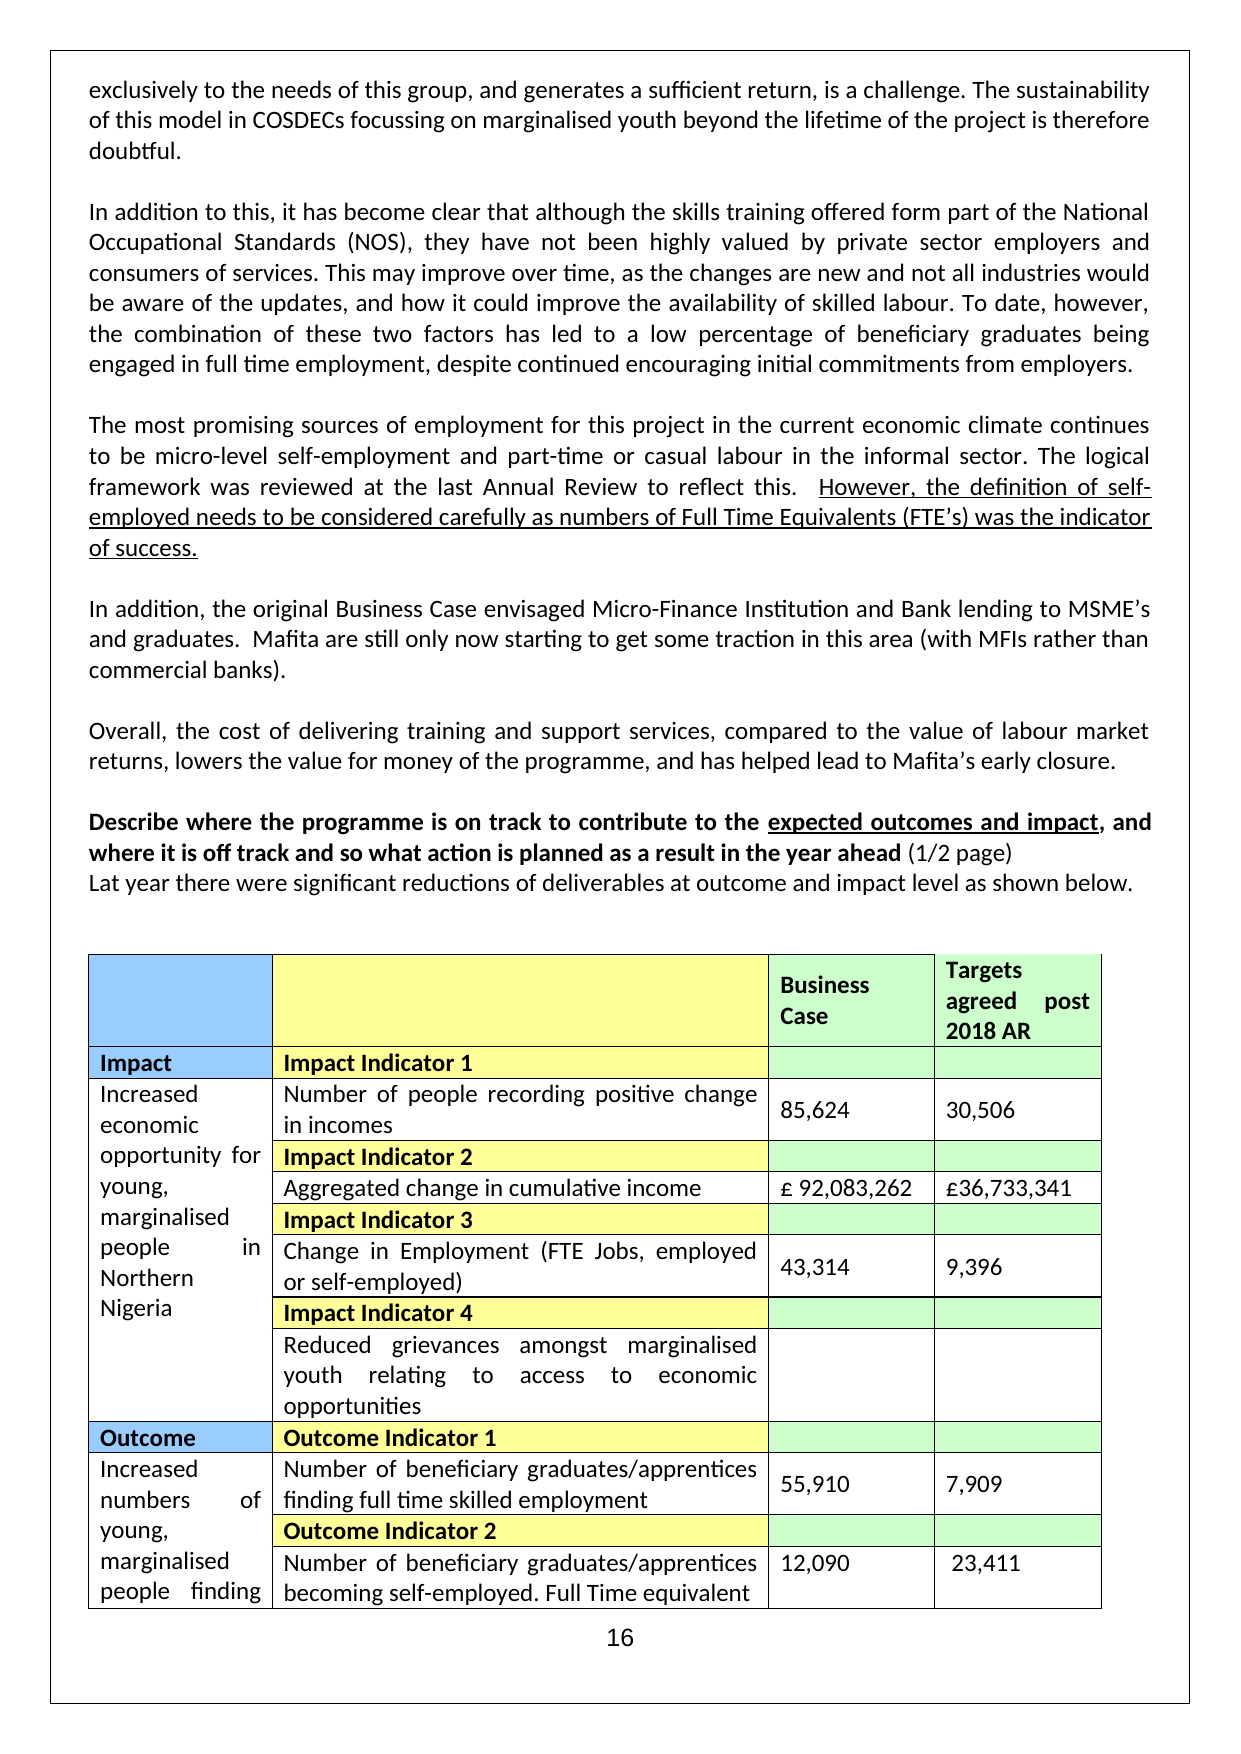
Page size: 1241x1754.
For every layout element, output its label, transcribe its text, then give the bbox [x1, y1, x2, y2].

table_cell 30,506 [935, 1079, 1101, 1140]
table_cell [935, 1204, 1101, 1234]
table_cell [935, 1329, 1101, 1421]
table_header [273, 955, 768, 1046]
table_cell Impact [89, 1047, 272, 1078]
text The most promising sources of employment for this project in the current economic climate continues to be micro-level self-employment and part-time or casual labour in the informal sector. The logical framework was reviewed at the last Annual Review to reflect this. However, the definition of self-employed needs to be considered carefully as numbers of Full Time Equivalents (FTE’s) was the indicator [89, 409, 1152, 527]
table_cell [769, 1422, 934, 1452]
table_header Targets agreed post 2018 AR [935, 954, 1101, 1046]
table_cell [935, 1047, 1101, 1078]
table_header [89, 955, 272, 1046]
table_cell 12,090 [769, 1547, 934, 1608]
table_cell [769, 1329, 934, 1421]
table_cell 43,314 [769, 1235, 934, 1296]
table_cell Impact Indicator 4 [273, 1298, 768, 1328]
table_cell [769, 1141, 934, 1171]
table_cell [935, 1422, 1101, 1452]
text Lat year there were significant reductions of deliverables at outcome and impact level as shown below. [89, 867, 1152, 898]
table_cell Impact Indicator 1 [273, 1047, 768, 1078]
table_cell Number of people recording positive change in incomes [273, 1079, 768, 1140]
table_cell £ 92,083,262 [769, 1172, 934, 1203]
table_cell [935, 1515, 1101, 1546]
table_cell Impact Indicator 2 [273, 1141, 768, 1171]
text Describe where the programme is on track to contribute to the expected outcomes and impact, and where it is off track and so what action is planned as a result in the year ahead (1/2 page) [89, 806, 1152, 867]
text Overall, the cost of delivering training and support services, compared to the value of labour market returns, lowers the value for money of the programme, and has helped lead to Mafita’s early closure. [89, 715, 1152, 776]
table_cell [769, 1204, 934, 1234]
text exclusively to the needs of this group, and generates a sufficient return, is a challenge. The sustainability of this model in COSDECs focussing on marginalised youth beyond the lifetime of the project is therefore doubtful. [89, 74, 1152, 165]
table_cell Number of beneficiary graduates/apprentices finding full time skilled employment [273, 1453, 768, 1514]
table_cell 23,411 [935, 1547, 1101, 1608]
table_cell 7,909 [935, 1453, 1101, 1514]
table_cell Reduced grievances amongst marginalised youth relating to access to economic opportunities [273, 1329, 768, 1421]
table_cell Outcome Indicator 2 [273, 1515, 768, 1546]
table_cell Change in Employment (FTE Jobs, employed or self-employed) [273, 1235, 768, 1296]
table_cell [769, 1298, 934, 1328]
table_cell Number of beneficiary graduates/apprentices becoming self-employed. Full Time equivalent [273, 1547, 768, 1608]
table_cell 55,910 [769, 1453, 934, 1514]
table_cell Increased numbers of young, marginalised people finding [89, 1453, 272, 1608]
table_cell Outcome [89, 1422, 272, 1452]
table_cell 9,396 [935, 1235, 1101, 1296]
table_cell [769, 1047, 934, 1078]
table_cell £36,733,341 [935, 1172, 1101, 1203]
text of success. [89, 529, 1152, 562]
text In addition to this, it has become clear that although the skills training offered form part of the National Occupational Standards (NOS), they have not been highly valued by private sector employers and consumers of services. This may improve over time, as the changes are new and not all industries would be aware of the updates, and how it could improve the availability of skilled labour. To date, however, the combination of these two factors has led to a low percentage of beneficiary graduates being engaged in full time employment, despite continued encouraging initial commitments from employers. [89, 196, 1152, 379]
table_cell Increased economic opportunity for young, marginalised people in Northern Nigeria [89, 1079, 272, 1421]
text In addition, the original Business Case envisaged Micro-Finance Institution and Bank lending to MSME’s and graduates. Mafita are still only now starting to get some traction in this area (with MFIs rather than commercial banks). [89, 593, 1152, 684]
table_cell Outcome Indicator 1 [273, 1422, 768, 1452]
table_cell [935, 1141, 1101, 1171]
table_cell Aggregated change in cumulative income [273, 1172, 768, 1203]
table_cell [769, 1515, 934, 1546]
table_cell [935, 1298, 1101, 1328]
table_header Business Case [769, 955, 934, 1046]
table_cell 85,624 [769, 1079, 934, 1140]
table_cell Impact Indicator 3 [273, 1204, 768, 1234]
